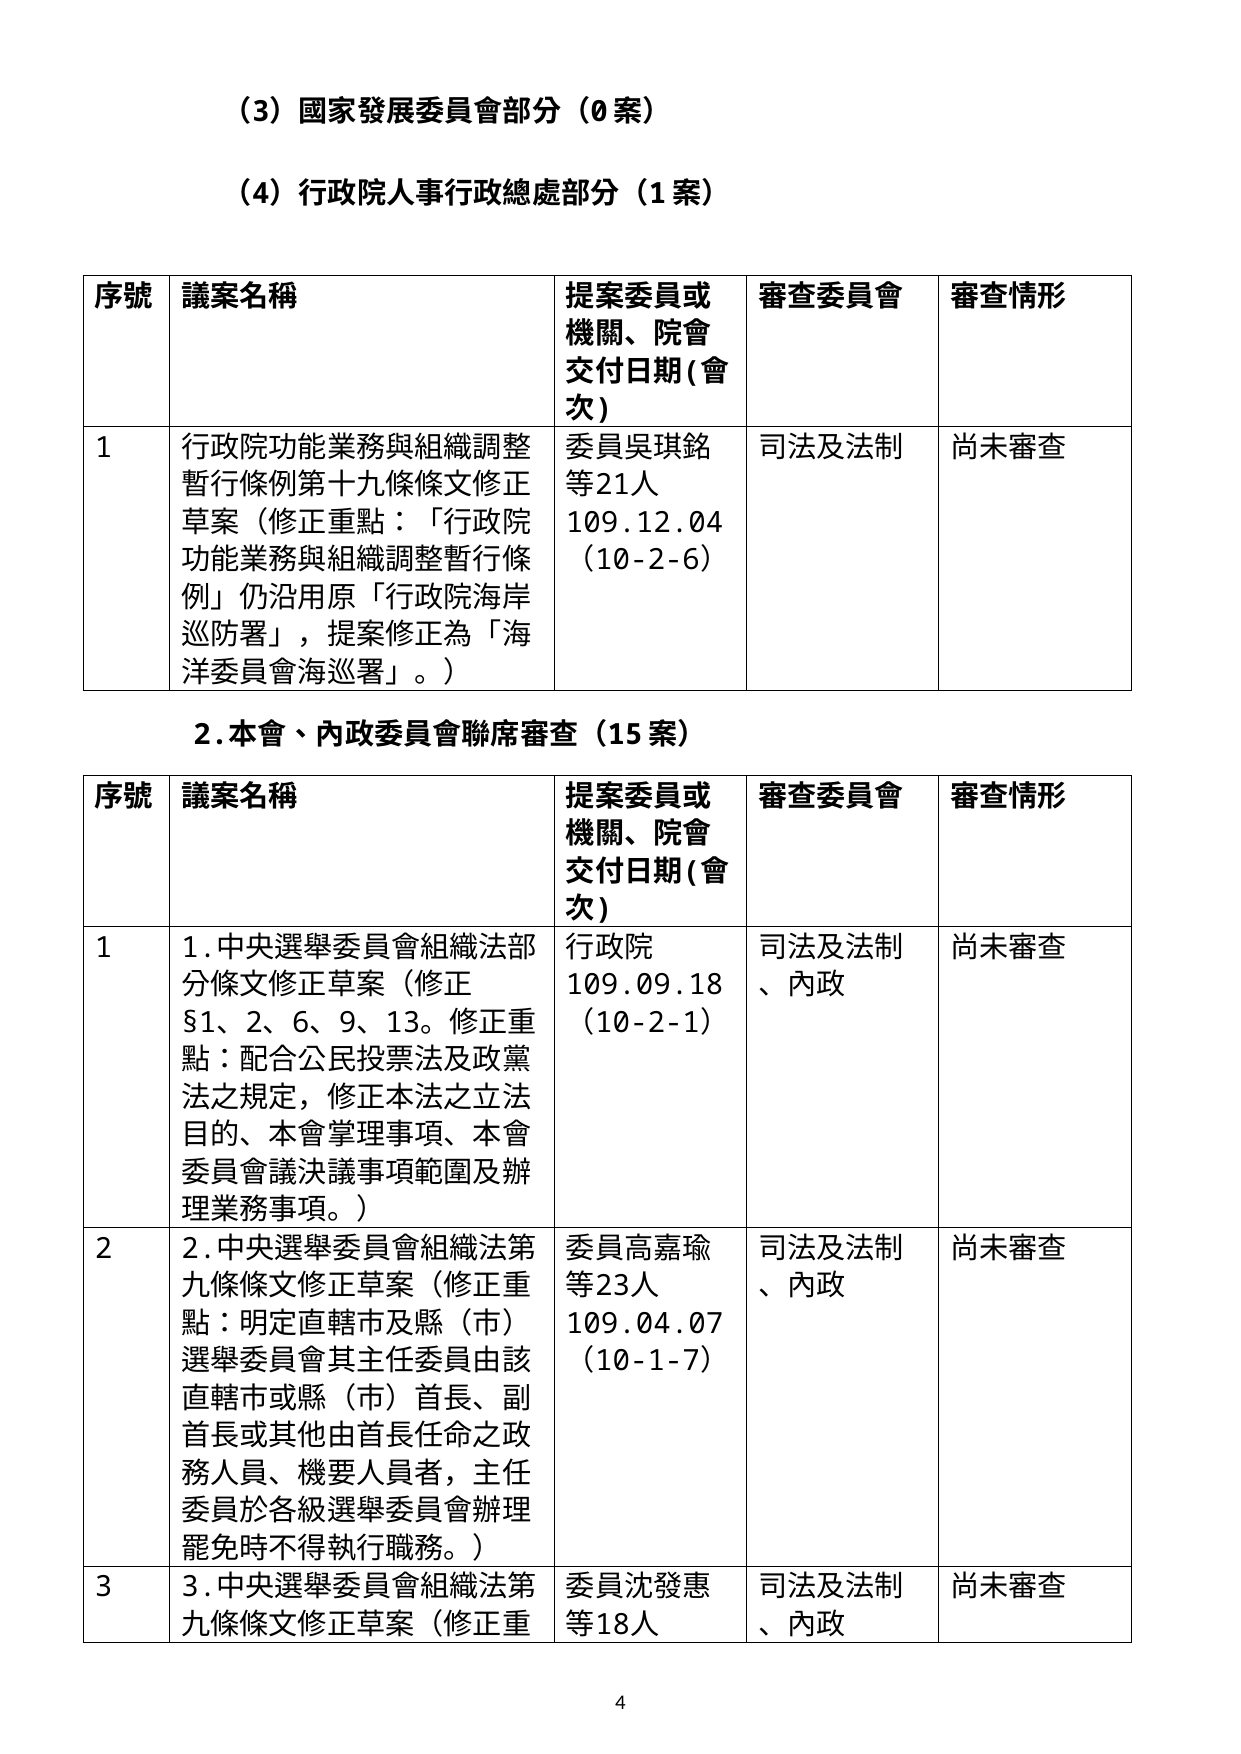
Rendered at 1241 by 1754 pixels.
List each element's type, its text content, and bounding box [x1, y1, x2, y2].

table_cell 3 [84, 1567, 169, 1642]
table_cell 尚未審查 [939, 927, 1131, 1227]
table_cell 委員吳琪銘等21人 109.12.04 （10-2-6） [555, 427, 746, 690]
table_cell 2 [84, 1228, 169, 1566]
table_header 提案委員或機關、院會交付日期(會次) [555, 776, 746, 926]
table_header 審查情形 [939, 776, 1131, 926]
table_cell 尚未審查 [939, 427, 1131, 690]
table_cell 1 [84, 927, 169, 1227]
table_cell 3.中央選舉委員會組織法第九條條文修正草案（修正重 [170, 1567, 554, 1642]
text （3）國家發展委員會部分（0案） [223, 88, 1165, 130]
table_header 序號 [84, 776, 169, 926]
table_header 議案名稱 [170, 276, 554, 426]
table_cell 行政院功能業務與組織調整暫行條例第十九條條文修正草案（修正重點：「行政院功能業務與組織調整暫行條例」仍沿用原「行政院海岸巡防署」，提案修正為「海洋委員會海巡署」。） [170, 427, 554, 690]
table_header 審查委員會 [747, 776, 938, 926]
table_cell 尚未審查 [939, 1567, 1131, 1642]
table_header 提案委員或機關、院會交付日期(會次) [555, 276, 746, 426]
table_cell 1 [84, 427, 169, 690]
table_cell 2.中央選舉委員會組織法第九條條文修正草案（修正重點：明定直轄市及縣（市）選舉委員會其主任委員由該直轄市或縣（市）首長、副首長或其他由首長任命之政務人員、機要人員者，主任委員於各級選舉委員會辦理罷免時不得執行職務。） [170, 1228, 554, 1566]
table_header 議案名稱 [170, 776, 554, 926]
text （4）行政院人事行政總處部分（1案） [223, 170, 1165, 212]
table_cell 司法及法制 [747, 427, 938, 690]
table_cell 1.中央選舉委員會組織法部分條文修正草案（修正§1、2、6、9、13。修正重點：配合公民投票法及政黨法之規定，修正本法之立法目的、本會掌理事項、本會委員會議決議事項範圍及辦理業務事項。） [170, 927, 554, 1227]
table_header 序號 [84, 276, 169, 426]
table_cell 委員高嘉瑜等23人 109.04.07 （10-1-7） [555, 1228, 746, 1566]
table_header 審查情形 [939, 276, 1131, 426]
table_header 審查委員會 [747, 276, 938, 426]
table_cell 司法及法制、內政 [747, 927, 938, 1227]
text 2.本會、內政委員會聯席審查（15案） [193, 711, 1165, 753]
table_cell 委員沈發惠等18人 [555, 1567, 746, 1642]
table_cell 行政院 109.09.18 （10-2-1） [555, 927, 746, 1227]
table_cell 尚未審查 [939, 1228, 1131, 1566]
table_cell 司法及法制、內政 [747, 1567, 938, 1642]
table_cell 司法及法制、內政 [747, 1228, 938, 1566]
